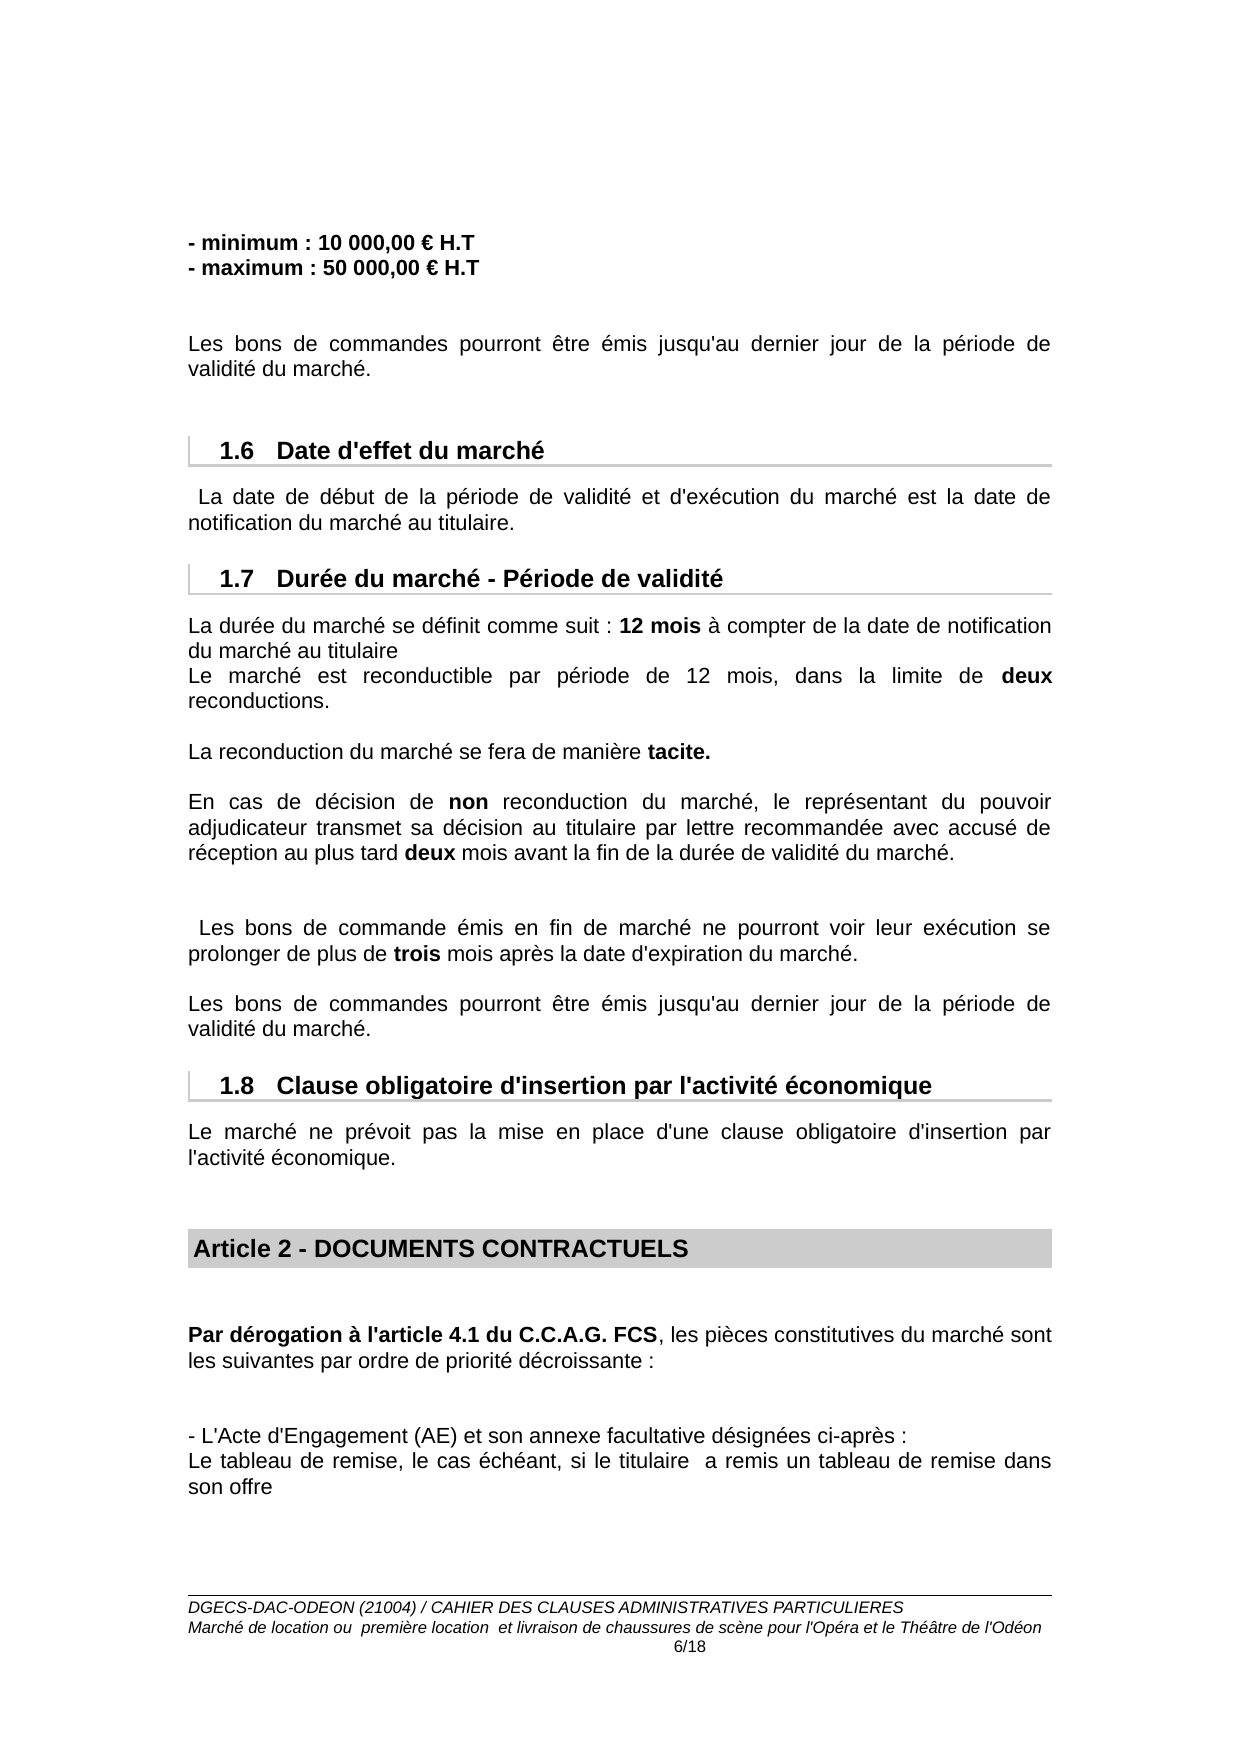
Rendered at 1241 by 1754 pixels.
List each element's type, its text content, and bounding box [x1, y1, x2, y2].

text Le marché est reconductible par période de 12 mois, dans la limite de deux reconductions. [188, 663, 1052, 713]
subtitle DOCUMENTS CONTRACTUELS [190, 1231, 1050, 1265]
text Par dérogation à l'article 4.1 du C.C.A.G. FCS, les pièces constitutives du marché sont les suivantes par ordre de priorité décroissante : [188, 1322, 1052, 1373]
text - maximum : 50 000,00 € H.T [188, 255, 1052, 280]
text En cas de décision de non reconduction du marché, le représentant du pouvoir adjudicateur transmet sa décision au titulaire par lettre recommandée avec accusé de réception au plus tard deux mois avant la fin de la durée de validité du marché. [188, 789, 1052, 865]
subtitle Clause obligatoire d'insertion par l'activité économique [190, 1071, 1052, 1099]
text Les bons de commandes pourront être émis jusqu'au dernier jour de la période de validité du marché. [188, 331, 1052, 381]
subtitle Date d'effet du marché [190, 436, 1052, 464]
text La date de début de la période de validité et d'exécution du marché est la date de notification du marché au titulaire. [188, 484, 1052, 535]
text Les bons de commande émis en fin de marché ne pourront voir leur exécution se prolonger de plus de trois mois après la date d'expiration du marché. [188, 915, 1052, 966]
text - L'Acte d'Engagement (AE) et son annexe facultative désignées ci-après : [188, 1423, 1052, 1448]
text Le marché ne prévoit pas la mise en place d'une clause obligatoire d'insertion par l'activité économique. [188, 1119, 1052, 1170]
text Les bons de commandes pourront être émis jusqu'au dernier jour de la période de validité du marché. [188, 991, 1052, 1041]
text Le tableau de remise, le cas échéant, si le titulaire a remis un tableau de remise dans son offre [188, 1448, 1052, 1499]
text La reconduction du marché se fera de manière tacite. [188, 739, 1052, 764]
subtitle Durée du marché - Période de validité [190, 564, 1052, 593]
text - minimum : 10 000,00 € H.T [188, 230, 1052, 255]
text La durée du marché se définit comme suit : 12 mois à compter de la date de notification du marché au titulaire [188, 613, 1052, 663]
